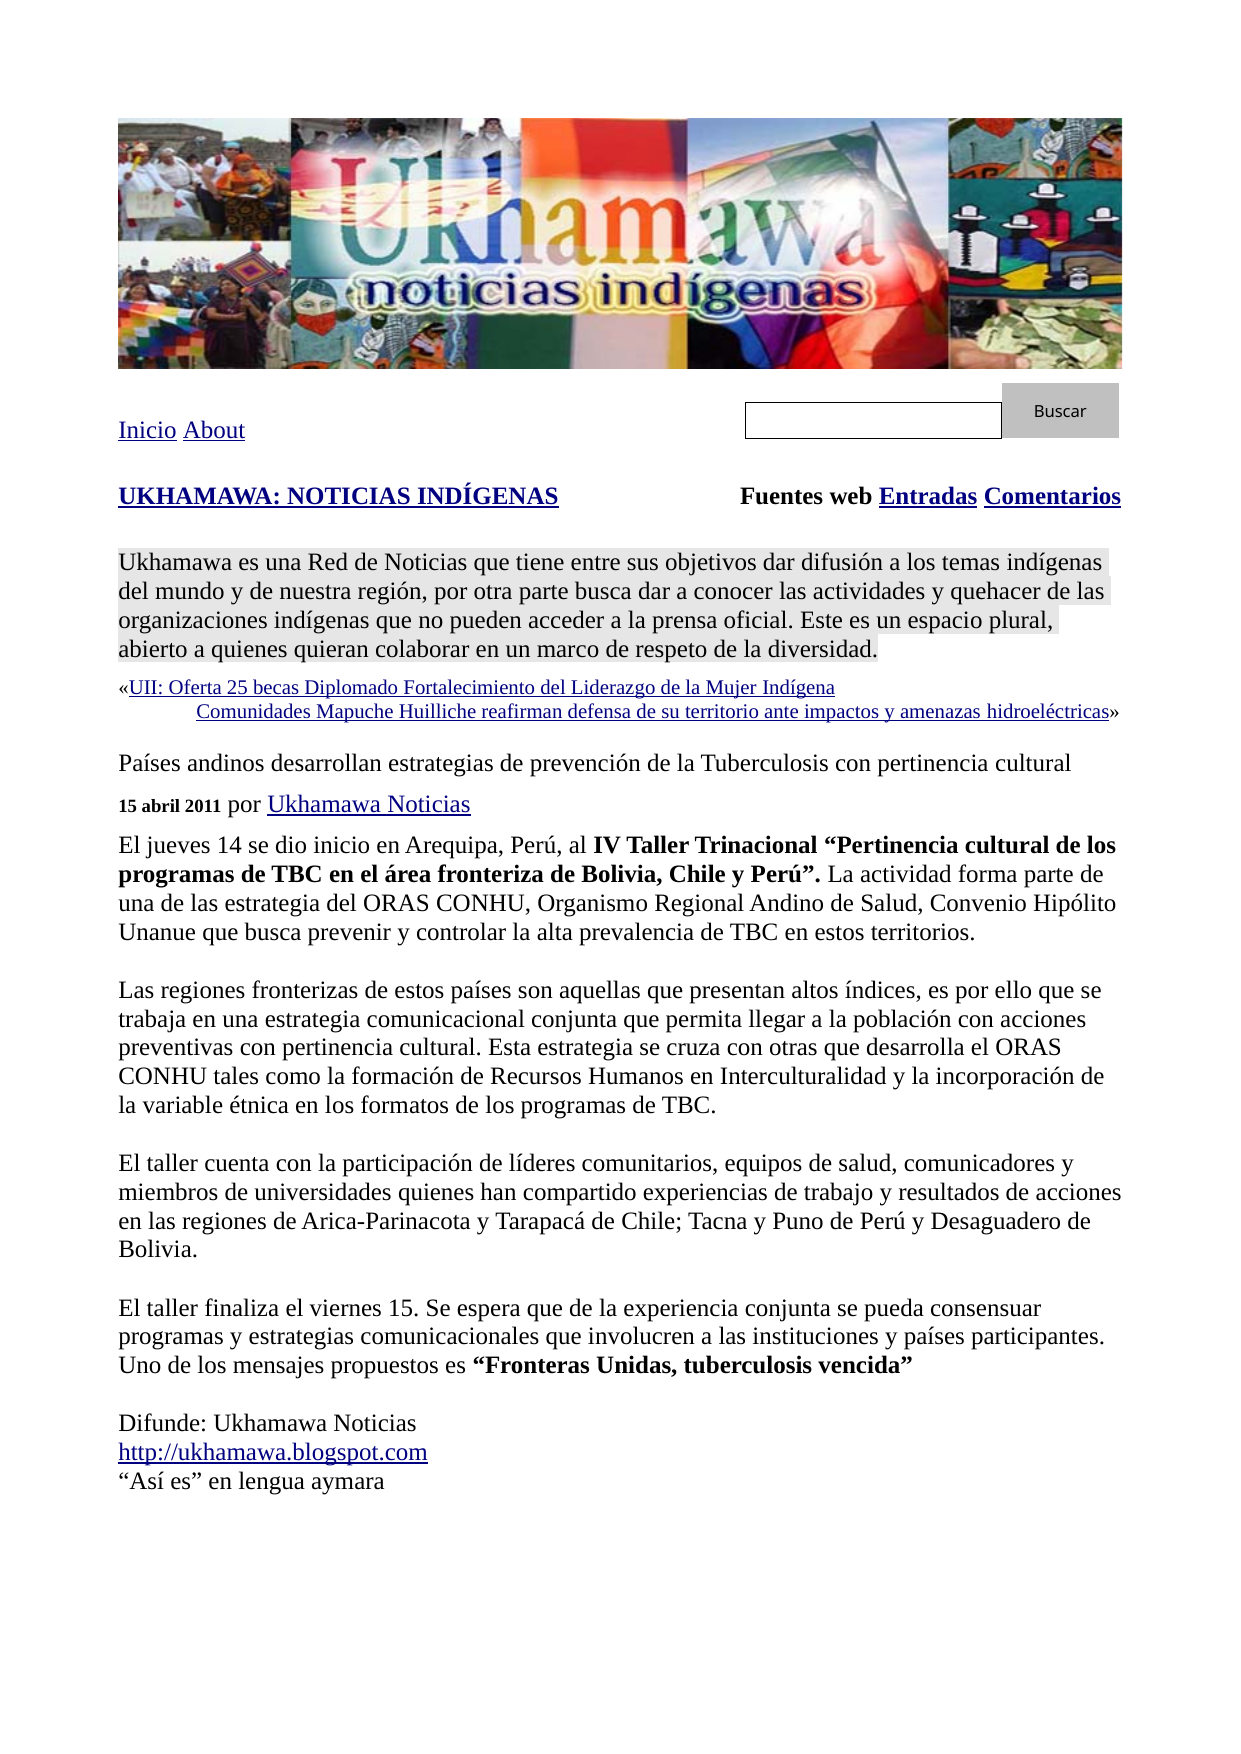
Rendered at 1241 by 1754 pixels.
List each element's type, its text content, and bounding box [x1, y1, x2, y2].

text Comunidades Mapuche Huilliche reafirman defensa de su territorio ante impactos y amenazas hidroeléctricas» [118, 699, 1122, 723]
subtitle Países andinos desarrollan estrategias de prevención de la Tuberculosis con pertinencia cultural [118, 748, 1122, 777]
text Inicio About [118, 383, 1122, 444]
subtitle Ukhamawa es una Red de Noticias que tiene entre sus objetivos dar difusión a los temas indígenas del mundo y de nuestra región, por otra parte busca dar a conocer las actividades y quehacer de las organizaciones indígenas que no pueden acceder a la prensa oficial. Este es un espacio plural, abierto a quienes quieran colaborar en un marco de respeto de la diversidad. [118, 547, 1122, 662]
table_header El jueves 14 se dio inicio en Arequipa, Perú, al IV Taller Trinacional “Pertinencia cultural de los programas de TBC en el área fronteriza de Bolivia, Chile y Perú”. La actividad forma parte de una de las estrategia del ORAS CONHU, Organismo Regional Andino de Salud, Convenio Hipólito Unanue que busca prevenir y controlar la alta prevalencia de TBC en estos territorios. Las regiones fronterizas de estos países son aquellas que presentan altos índices, es por ello que se trabaja en una estrategia comunicacional conjunta que permita llegar a la población con acciones preventivas con pertinencia cultural. Esta estrategia se cruza con otras que desarrolla el ORAS CONHU tales como la formación de Recursos Humanos en Interculturalidad y la incorporación de la variable étnica en los formatos de los programas de TBC. El taller cuenta con la participación de líderes comunitarios, equipos de salud, comunicadores y miembros de universidades quienes han compartido experiencias de trabajo y resultados de acciones en las regiones de Arica-Parinacota y Tarapacá de Chile; Tacna y Puno de Perú y Desaguadero de Bolivia. El taller finaliza el viernes 15. Se espera que de la experiencia conjunta se pueda consensuar programas y estrategias comunicacionales que involucren a las instituciones y países participantes. Uno de los mensajes propuestos es “Fronteras Unidas, tuberculosis vencida” Difunde: Ukhamawa Noticias http://ukhamawa.blogspot.com “Así es” en lengua aymara [118, 831, 1122, 1524]
text «UII: Oferta 25 becas Diplomado Fortalecimiento del Liderazgo de la Mujer Indígena [118, 675, 1122, 699]
text 15 abril 2011 por Ukhamawa Noticias [118, 789, 1122, 818]
picture [118, 118, 1123, 369]
subtitle UKHAMAWA: NOTICIAS INDÍGENAS Fuentes web Entradas Comentarios [118, 481, 1122, 510]
